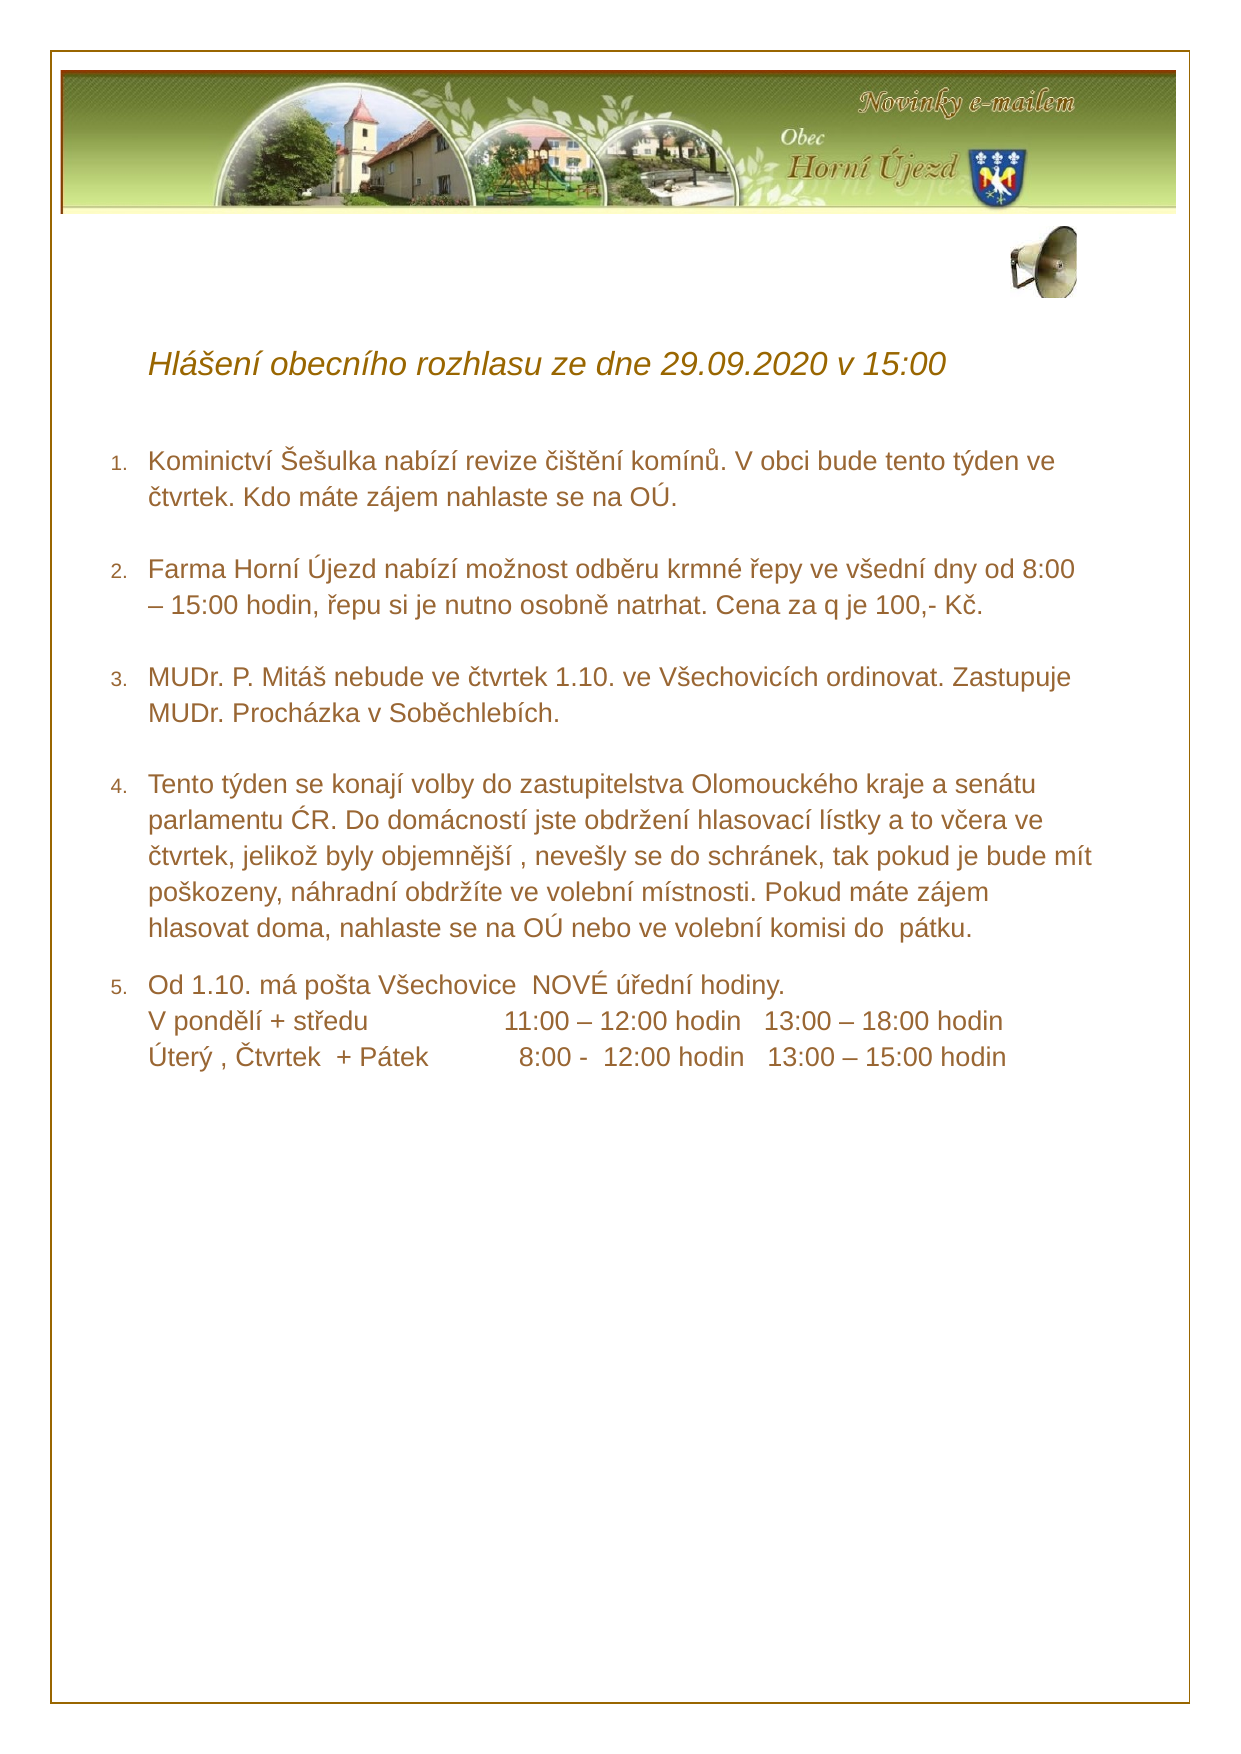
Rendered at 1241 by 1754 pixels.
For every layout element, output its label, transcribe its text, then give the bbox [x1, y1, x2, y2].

text Hlášení obecního rozhlasu ze dne 29.09.2020 v 15:00 [148, 344, 1093, 382]
picture [60, 70, 1181, 218]
list Od 1.10. má pošta Všechovice NOVÉ úřední hodiny. V pondělí + středu 11:00 – 12:00 hodin 13:00 – 18:00 hodin Úterý , Čtvrtek + Pátek 8:00 - 12:00 hodin 13:00 – 15:00 hodin [110, 969, 1093, 1072]
list Kominictví Šešulka nabízí revize čištění komínů. V obci bude tento týden ve čtvrtek. Kdo máte zájem nahlaste se na OÚ. [110, 445, 1093, 512]
list Tento týden se konají volby do zastupitelstva Olomouckého kraje a senátu parlamentu ĆR. Do domácností jste obdržení hlasovací lístky a to včera ve čtvrtek, jelikož byly objemnější , nevešly se do schránek, tak pokud je bude mít poškozeny, náhradní obdržíte ve volební místnosti. Pokud máte zájem hlasovat doma, nahlaste se na OÚ nebo ve volební komisi do pátku. [110, 768, 1093, 943]
list MUDr. P. Mitáš nebude ve čtvrtek 1.10. ve Všechovicích ordinovat. Zastupuje MUDr. Procházka v Soběchlebích. [110, 661, 1093, 728]
picture [1010, 226, 1077, 298]
list Farma Horní Újezd nabízí možnost odběru krmné řepy ve všední dny od 8:00 – 15:00 hodin, řepu si je nutno osobně natrhat. Cena za q je 100,- Kč. [110, 553, 1093, 620]
